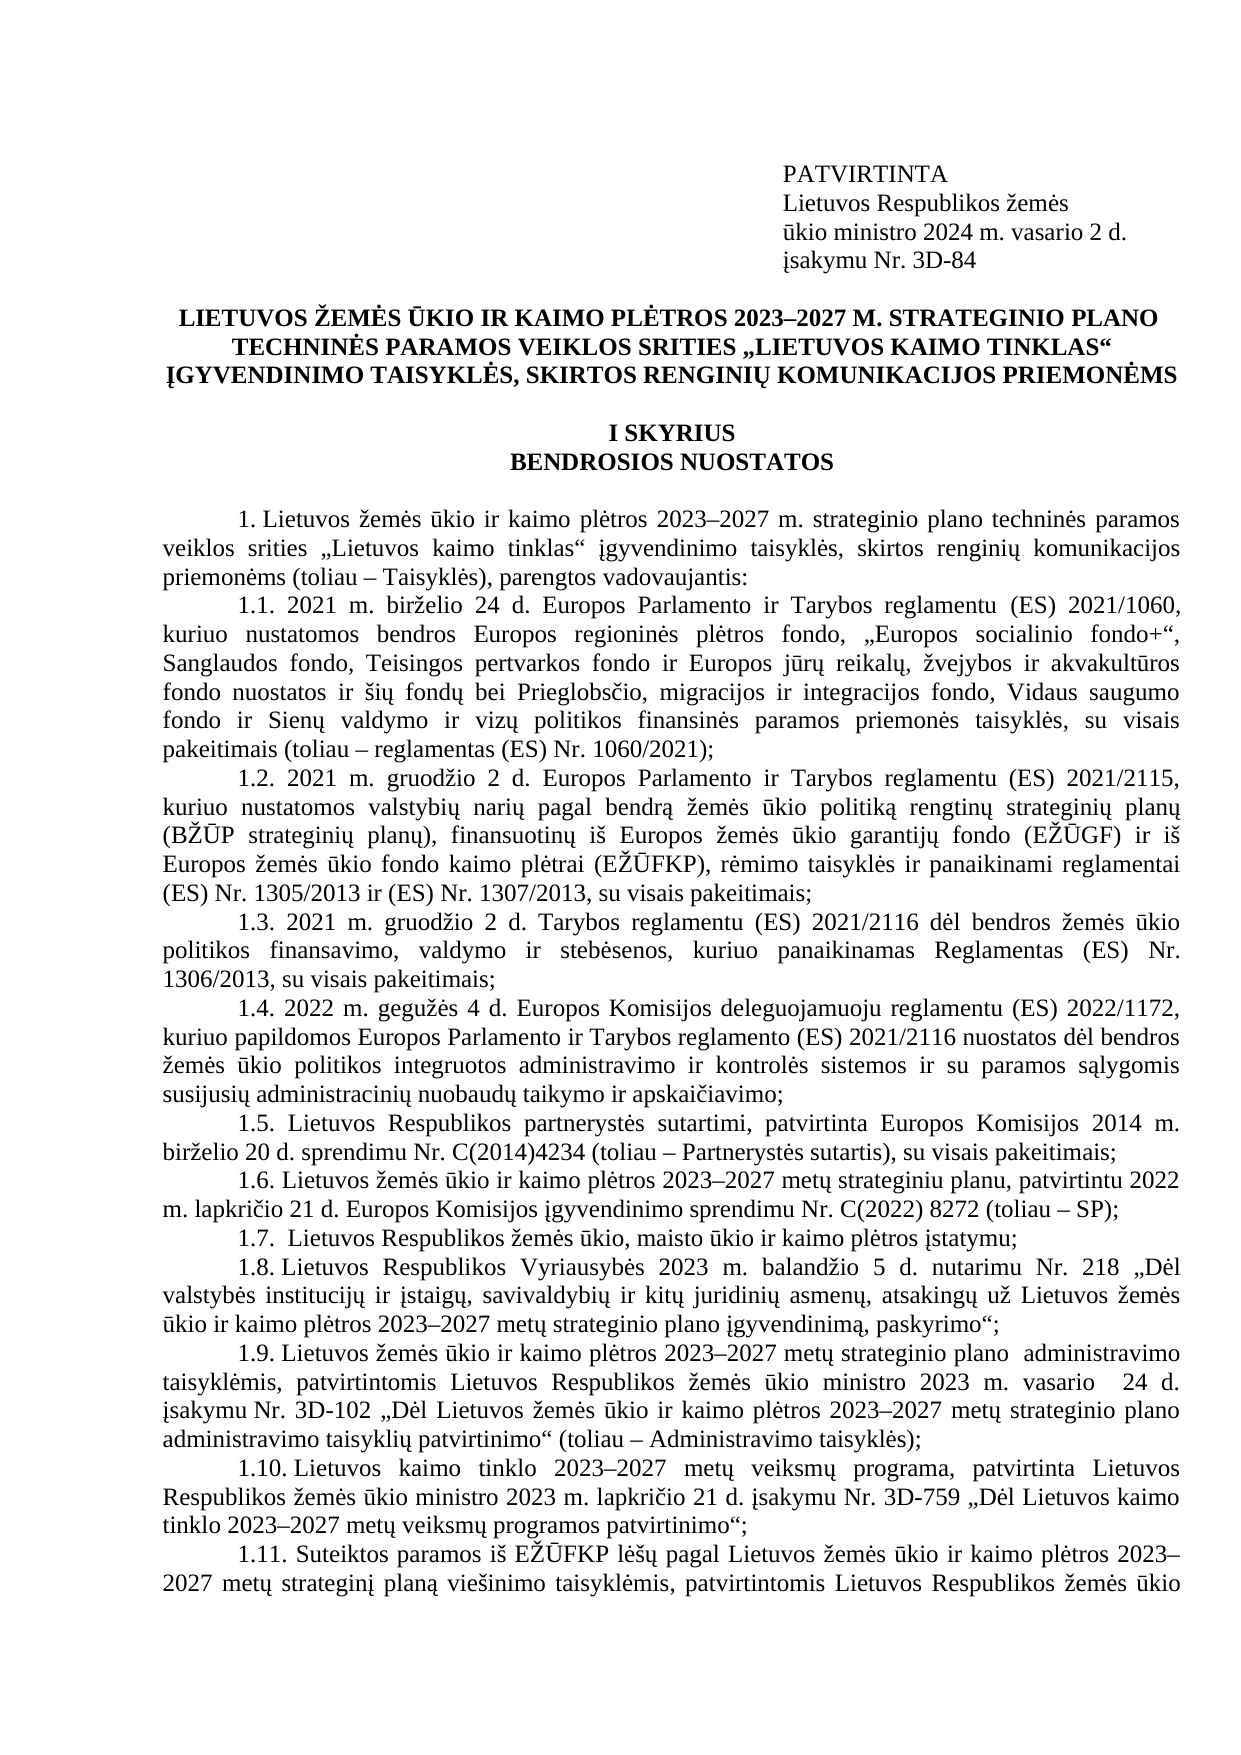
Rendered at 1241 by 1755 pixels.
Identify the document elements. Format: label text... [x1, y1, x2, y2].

text 1.9. Lietuvos žemės ūkio ir kaimo plėtros 2023–2027 metų strateginio plano administravimo taisyklėmis, patvirtintomis Lietuvos Respublikos žemės ūkio ministro 2023 m. vasario 24 d. įsakymu Nr. 3D-102 „Dėl Lietuvos žemės ūkio ir kaimo plėtros 2023–2027 metų strateginio plano administravimo taisyklių patvirtinimo“ (toliau – Administravimo taisyklės); [162, 1338, 1181, 1453]
text 1.5. Lietuvos Respublikos partnerystės sutartimi, patvirtinta Europos Komisijos 2014 m. birželio 20 d. sprendimu Nr. C(2014)4234 (toliau – Partnerystės sutartis), su visais pakeitimais; [162, 1108, 1181, 1166]
text 1.2. 2021 m. gruodžio 2 d. Europos Parlamento ir Tarybos reglamentu (ES) 2021/2115, kuriuo nustatomos valstybių narių pagal bendrą žemės ūkio politiką rengtinų strateginių planų (BŽŪP strateginių planų), finansuotinų iš Europos žemės ūkio garantijų fondo (EŽŪGF) ir iš Europos žemės ūkio fondo kaimo plėtrai (EŽŪFKP), rėmimo taisyklės ir panaikinami reglamentai (ES) Nr. 1305/2013 ir (ES) Nr. 1307/2013, su visais pakeitimais; [162, 763, 1181, 907]
text 1.11. Suteiktos paramos iš EŽŪFKP lėšų pagal Lietuvos žemės ūkio ir kaimo plėtros 2023–2027 metų strateginį planą viešinimo taisyklėmis, patvirtintomis Lietuvos Respublikos žemės ūkio [162, 1539, 1181, 1597]
text 1.7. Lietuvos Respublikos žemės ūkio, maisto ūkio ir kaimo plėtros įstatymu; [162, 1223, 1181, 1252]
text BENDROSIOS NUOSTATOS [162, 447, 1181, 476]
text 1. Lietuvos žemės ūkio ir kaimo plėtros 2023–2027 m. strateginio plano techninės paramos veiklos srities „Lietuvos kaimo tinklas“ įgyvendinimo taisyklės, skirtos renginių komunikacijos priemonėms (toliau – Taisyklės), parengtos vadovaujantis: [162, 504, 1181, 591]
text Lietuvos Respublikos žemės [162, 188, 1181, 217]
text 1.10. Lietuvos kaimo tinklo 2023–2027 metų veiksmų programa, patvirtinta Lietuvos Respublikos žemės ūkio ministro 2023 m. lapkričio 21 d. įsakymu Nr. 3D-759 „Dėl Lietuvos kaimo tinklo 2023–2027 metų veiksmų programos patvirtinimo“; [162, 1453, 1181, 1539]
text 1.4. 2022 m. gegužės 4 d. Europos Komisijos deleguojamuoju reglamentu (ES) 2022/1172, kuriuo papildomos Europos Parlamento ir Tarybos reglamento (ES) 2021/2116 nuostatos dėl bendros žemės ūkio politikos integruotos administravimo ir kontrolės sistemos ir su paramos sąlygomis susijusių administracinių nuobaudų taikymo ir apskaičiavimo; [162, 993, 1181, 1108]
text ūkio ministro 2024 m. vasario 2 d. [162, 217, 1181, 246]
text 1.3. 2021 m. gruodžio 2 d. Tarybos reglamentu (ES) 2021/2116 dėl bendros žemės ūkio politikos finansavimo, valdymo ir stebėsenos, kuriuo panaikinamas Reglamentas (ES) Nr. 1306/2013, su visais pakeitimais; [162, 907, 1181, 993]
text 1.8. Lietuvos Respublikos Vyriausybės 2023 m. balandžio 5 d. nutarimu Nr. 218 „Dėl valstybės institucijų ir įstaigų, savivaldybių ir kitų juridinių asmenų, atsakingų už Lietuvos žemės ūkio ir kaimo plėtros 2023–2027 metų strateginio plano įgyvendinimą, paskyrimo“; [162, 1252, 1181, 1338]
text PATVIRTINTA [162, 159, 1181, 188]
text I SKYRIUS [162, 418, 1181, 447]
text LIETUVOS ŽEMĖS ŪKIO IR KAIMO PLĖTROS 2023–2027 M. STRATEGINIO PLANO TECHNINĖS PARAMOS VEIKLOS SRITIES „LIETUVOS KAIMO TINKLAS“ ĮGYVENDINIMO TAISYKLĖS, SKIRTOS RENGINIŲ KOMUNIKACIJOS PRIEMONĖMS [162, 303, 1181, 389]
text 1.1. 2021 m. birželio 24 d. Europos Parlamento ir Tarybos reglamentu (ES) 2021/1060, kuriuo nustatomos bendros Europos regioninės plėtros fondo, „Europos socialinio fondo+“, Sanglaudos fondo, Teisingos pertvarkos fondo ir Europos jūrų reikalų, žvejybos ir akvakultūros fondo nuostatos ir šių fondų bei Prieglobsčio, migracijos ir integracijos fondo, Vidaus saugumo fondo ir Sienų valdymo ir vizų politikos finansinės paramos priemonės taisyklės, su visais pakeitimais (toliau – reglamentas (ES) Nr. 1060/2021); [162, 591, 1181, 763]
text 1.6. Lietuvos žemės ūkio ir kaimo plėtros 2023–2027 metų strateginiu planu, patvirtintu 2022 m. lapkričio 21 d. Europos Komisijos įgyvendinimo sprendimu Nr. C(2022) 8272 (toliau – SP); [162, 1166, 1181, 1223]
text įsakymu Nr. 3D-84 [162, 246, 1181, 274]
